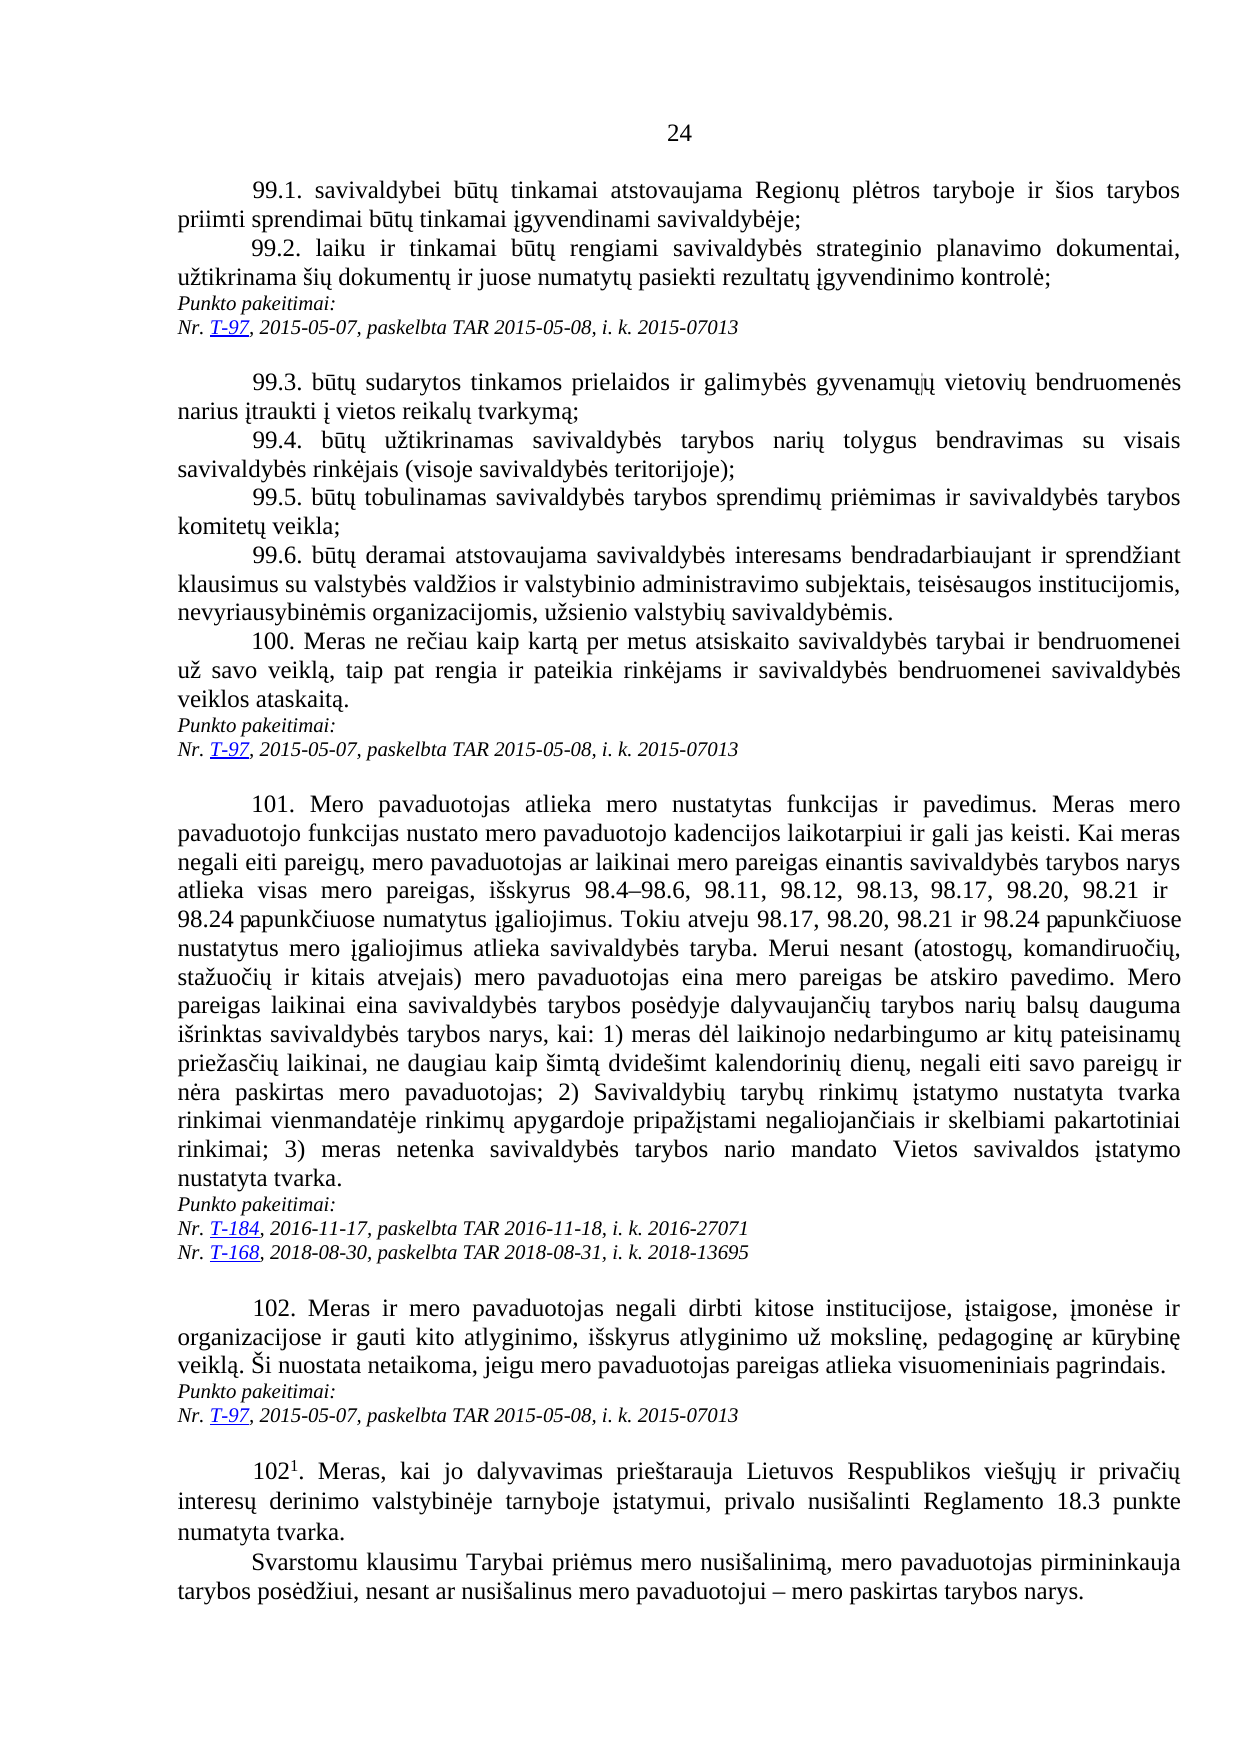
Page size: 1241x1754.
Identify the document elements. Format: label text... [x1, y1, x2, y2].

text Nr. T-97, 2015-05-07, paskelbta TAR 2015-05-08, i. k. 2015-07013 [177, 315, 1181, 339]
text Punkto pakeitimai: [177, 712, 1181, 737]
text 99.4. būtų užtikrinamas savivaldybės tarybos narių tolygus bendravimas su visais savivaldybės rinkėjais (visoje savivaldybės teritorijoje); [177, 425, 1181, 482]
text Svarstomu klausimu Tarybai priėmus mero nusišalinimą, mero pavaduotojas pirmininkauja tarybos posėdžiui, nesant ar nusišalinus mero pavaduotojui – mero paskirtas tarybos narys. [177, 1547, 1181, 1605]
text Nr. T-168, 2018-08-30, paskelbta TAR 2018-08-31, i. k. 2018-13695 [177, 1240, 1181, 1264]
text 1021. Meras, kai jo dalyvavimas prieštarauja Lietuvos Respublikos viešųjų ir privačių interesų derinimo valstybinėje tarnyboje įstatymui, privalo nusišalinti Reglamento 18.3 punkte numatyta tvarka. [177, 1456, 1181, 1546]
text Punkto pakeitimai: [177, 1192, 1181, 1216]
text Nr. T-184, 2016-11-17, paskelbta TAR 2016-11-18, i. k. 2016-27071 [177, 1216, 1181, 1240]
text Nr. T-97, 2015-05-07, paskelbta TAR 2015-05-08, i. k. 2015-07013 [177, 737, 1181, 761]
text 99.5. būtų tobulinamas savivaldybės tarybos sprendimų priėmimas ir savivaldybės tarybos komitetų veikla; [177, 482, 1181, 540]
text Punkto pakeitimai: [177, 291, 1181, 315]
text Nr. T-97, 2015-05-07, paskelbta TAR 2015-05-08, i. k. 2015-07013 [177, 1403, 1181, 1427]
text 101. Mero pavaduotojas atlieka mero nustatytas funkcijas ir pavedimus. Meras mero pavaduotojo funkcijas nustato mero pavaduotojo kadencijos laikotarpiui ir gali jas keisti. Kai meras negali eiti pareigų, mero pavaduotojas ar laikinai mero pareigas einantis savivaldybės tarybos narys atlieka visas mero pareigas, išskyrus 98.4–98.6, 98.11, 98.12, 98.13, 98.17, 98.20, 98.21 ir 98.24 papunkčiuose numatytus įgaliojimus. Tokiu atveju 98.17, 98.20, 98.21 ir 98.24 papunkčiuose nustatytus mero įgaliojimus atlieka savivaldybės taryba. Merui nesant (atostogų, komandiruočių, stažuočių ir kitais atvejais) mero pavaduotojas eina mero pareigas be atskiro pavedimo. Mero pareigas laikinai eina savivaldybės tarybos posėdyje dalyvaujančių tarybos narių balsų dauguma išrinktas savivaldybės tarybos narys, kai: 1) meras dėl laikinojo nedarbingumo ar kitų pateisinamų priežasčių laikinai, ne daugiau kaip šimtą dvidešimt kalendorinių dienų, negali eiti savo pareigų ir nėra paskirtas mero pavaduotojas; 2) Savivaldybių tarybų rinkimų įstatymo nustatyta tvarka rinkimai vienmandatėje rinkimų apygardoje pripažįstami negaliojančiais ir skelbiami pakartotiniai rinkimai; 3) meras netenka savivaldybės tarybos nario mandato Vietos savivaldos įstatymo nustatyta tvarka. [177, 789, 1181, 1192]
text 99.1. savivaldybei būtų tinkamai atstovaujama Regionų plėtros taryboje ir šios tarybos priimti sprendimai būtų tinkamai įgyvendinami savivaldybėje; [177, 176, 1181, 233]
text 102. Meras ir mero pavaduotojas negali dirbti kitose institucijose, įstaigose, įmonėse ir organizacijose ir gauti kito atlyginimo, išskyrus atlyginimo už mokslinę, pedagoginę ar kūrybinę veiklą. Ši nuostata netaikoma, jeigu mero pavaduotojas pareigas atlieka visuomeniniais pagrindais. [177, 1293, 1181, 1379]
text 100. Meras ne rečiau kaip kartą per metus atsiskaito savivaldybės tarybai ir bendruomenei už savo veiklą, taip pat rengia ir pateikia rinkėjams ir savivaldybės bendruomenei savivaldybės veiklos ataskaitą. [177, 626, 1181, 712]
text 99.2. laiku ir tinkamai būtų rengiami savivaldybės strateginio planavimo dokumentai, užtikrinama šių dokumentų ir juose numatytų pasiekti rezultatų įgyvendinimo kontrolė; [177, 233, 1181, 291]
text 99.6. būtų deramai atstovaujama savivaldybės interesams bendradarbiaujant ir sprendžiant klausimus su valstybės valdžios ir valstybinio administravimo subjektais, teisėsaugos institucijomis, nevyriausybinėmis organizacijomis, užsienio valstybių savivaldybėmis. [177, 540, 1181, 626]
text Punkto pakeitimai: [177, 1379, 1181, 1403]
text 99.3. būtų sudarytos tinkamos prielaidos ir galimybės gyvenamųjų vietovių bendruomenės narius įtraukti į vietos reikalų tvarkymą; [177, 367, 1181, 425]
